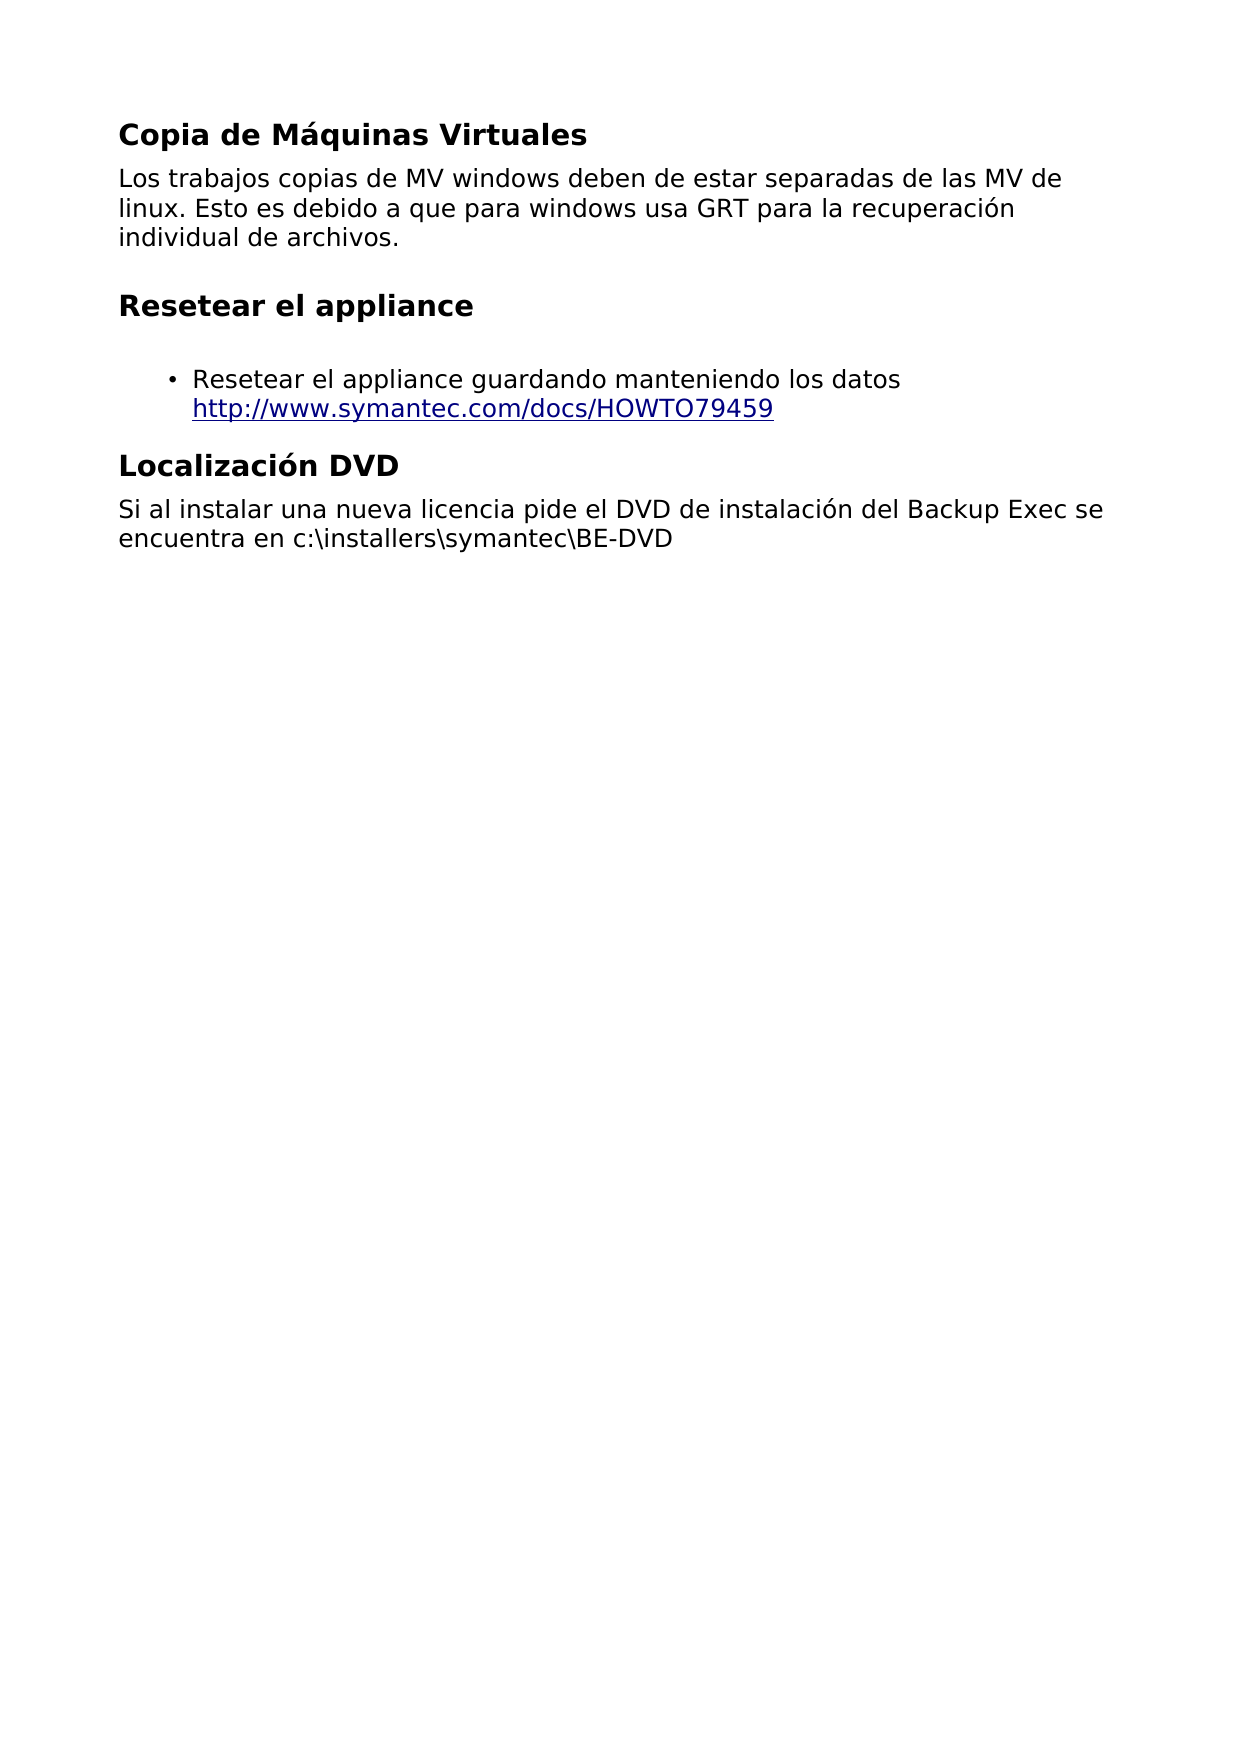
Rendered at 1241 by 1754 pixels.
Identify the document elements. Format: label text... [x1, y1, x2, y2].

subtitle Copia de Máquinas Virtuales [118, 118, 1122, 152]
list Resetear el appliance guardando manteniendo los datos http://www.symantec.com/docs/HOWTO79459 [177, 366, 1122, 424]
subtitle Localización DVD [118, 449, 1122, 483]
text Si al instalar una nueva licencia pide el DVD de instalación del Backup Exec se encuentra en c:\installers\symantec\BE-DVD [118, 495, 1122, 554]
text Los trabajos copias de MV windows deben de estar separadas de las MV de linux. Esto es debido a que para windows usa GRT para la recuperación individual de archivos. [118, 164, 1122, 252]
subtitle Resetear el appliance [118, 289, 1122, 323]
